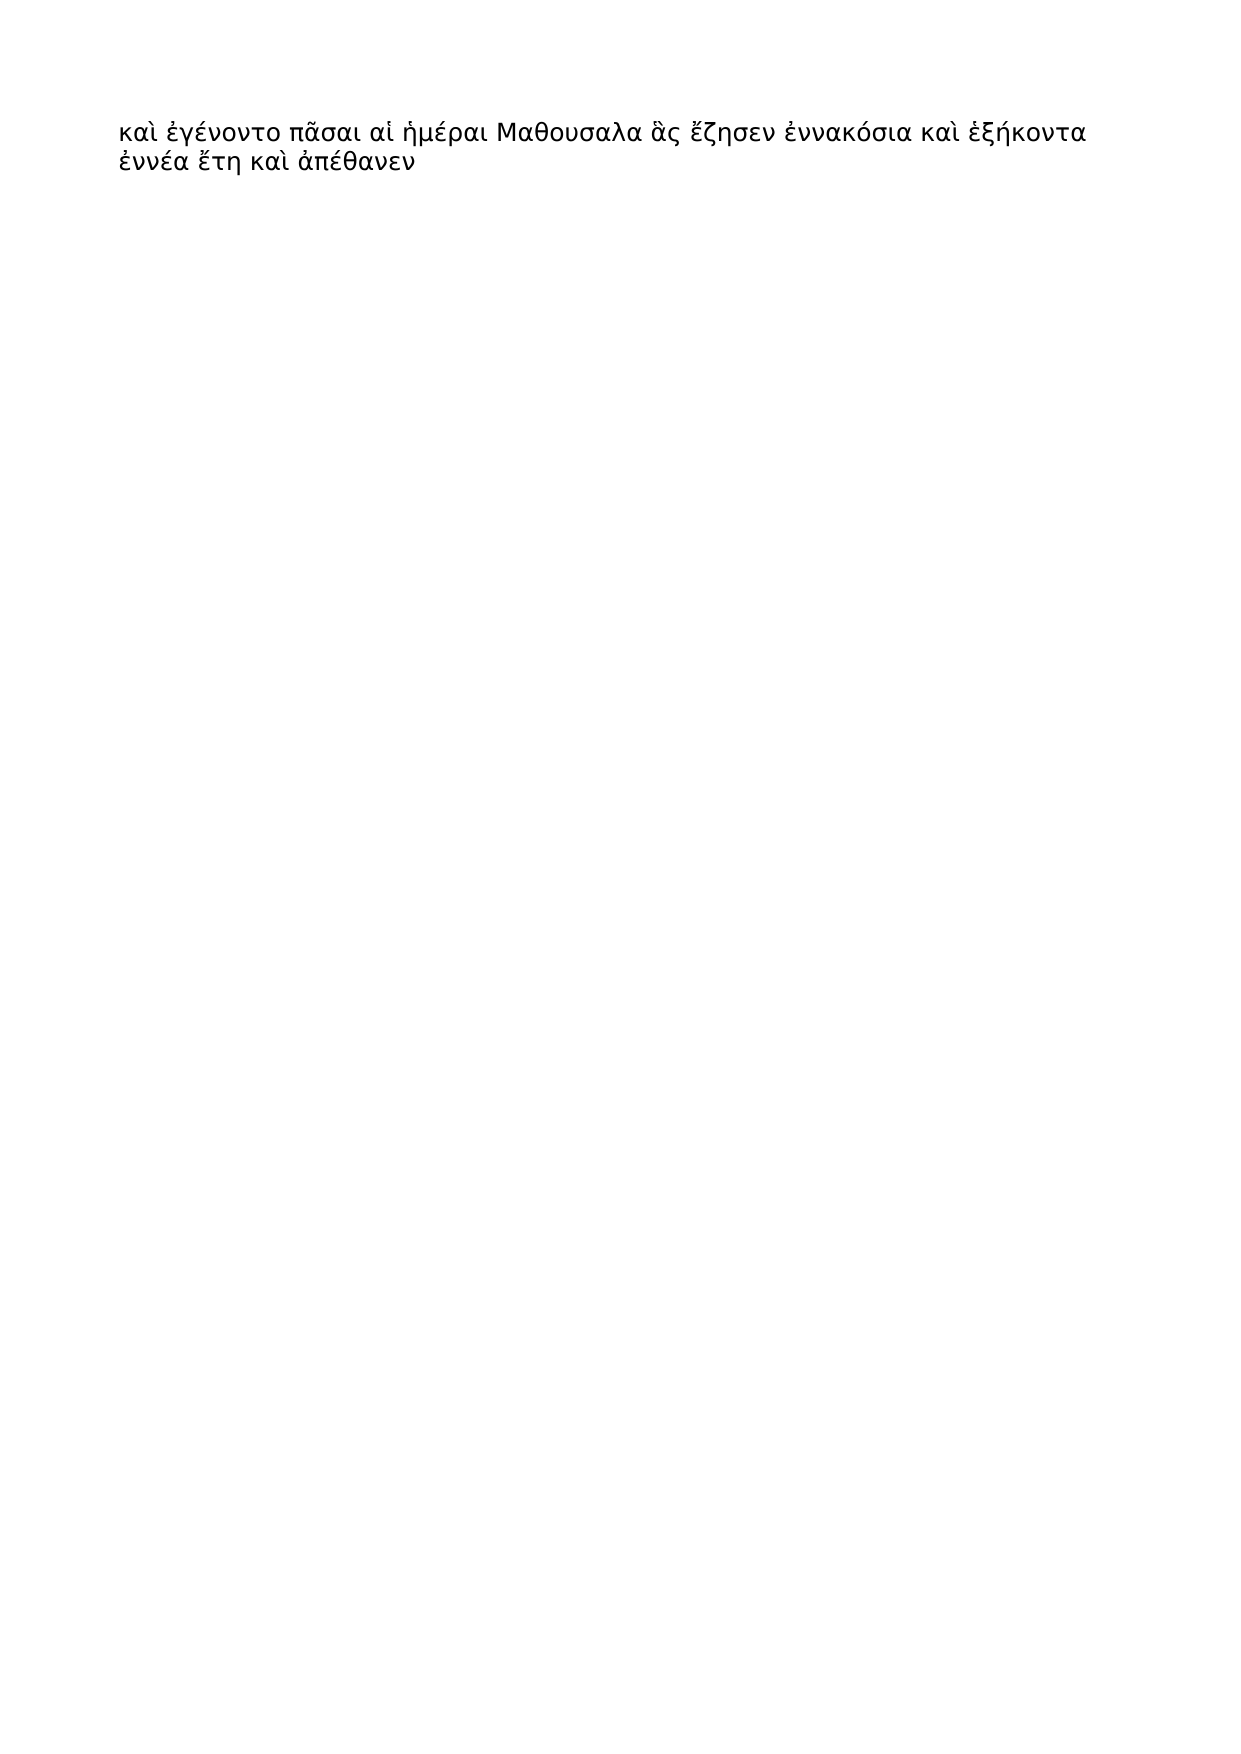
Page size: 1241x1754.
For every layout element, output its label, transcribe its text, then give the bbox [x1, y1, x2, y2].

text καὶ ἐγένοντο πᾶσαι αἱ ἡμέραι Μαθουσαλα ἃς ἔζησεν ἐννακόσια καὶ ἑξήκοντα ἐννέα ἔτη καὶ ἀπέθανεν [118, 118, 1122, 176]
